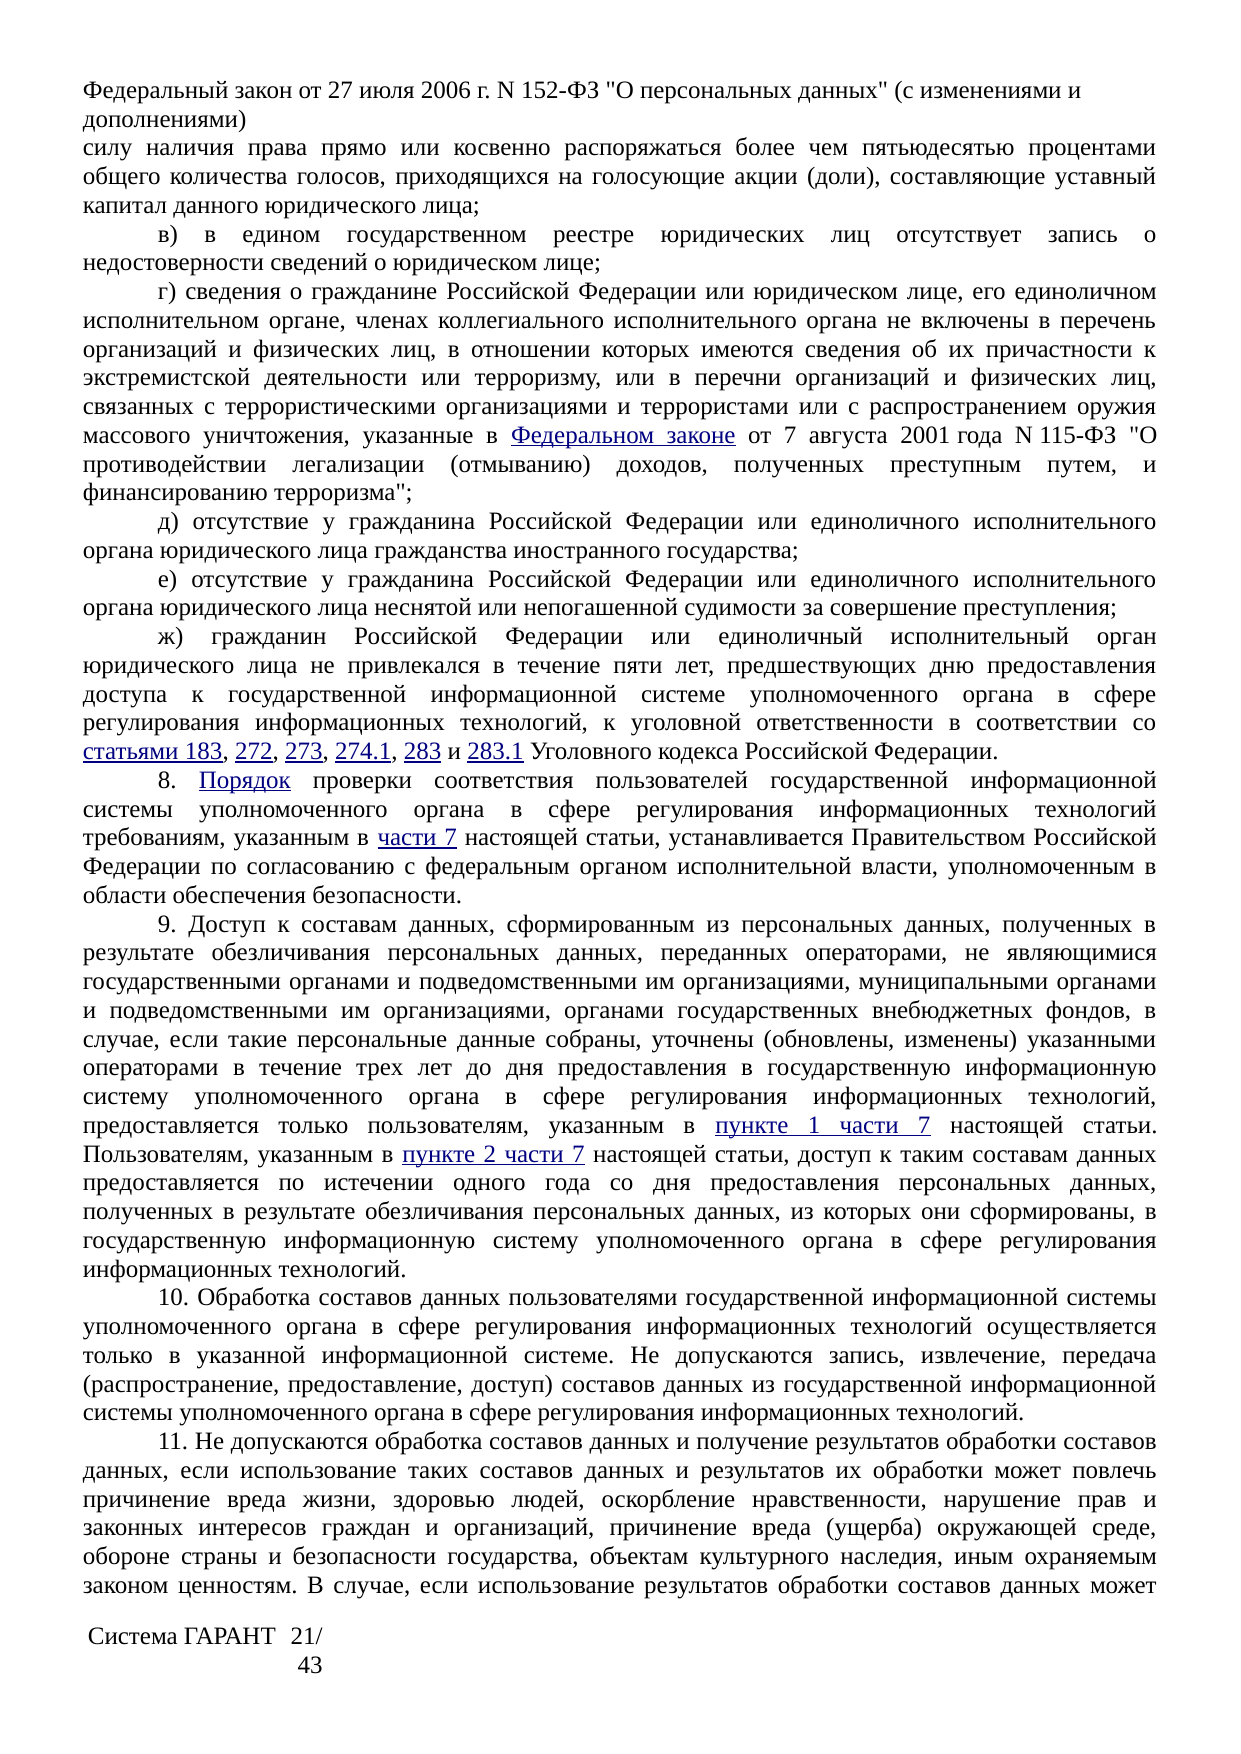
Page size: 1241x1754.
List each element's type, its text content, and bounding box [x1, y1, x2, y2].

text 9. Доступ к составам данных, сформированным из персональных данных, полученных в результате обезличивания персональных данных, переданных операторами, не являющимися государственными органами и подведомственными им организациями, муниципальными органами и подведомственными им организациями, органами государственных внебюджетных фондов, в случае, если такие персональные данные собраны, уточнены (обновлены, изменены) указанными операторами в течение трех лет до дня предоставления в государственную информационную систему уполномоченного органа в сфере регулирования информационных технологий, предоставляется только пользователям, указанным в пункте 1 части 7 настоящей статьи. Пользователям, указанным в пункте 2 части 7 настоящей статьи, доступ к таким составам данных предоставляется по истечении одного года со дня предоставления персональных данных, полученных в результате обезличивания персональных данных, из которых они сформированы, в государственную информационную систему уполномоченного органа в сфере регулирования информационных технологий. [83, 909, 1157, 1282]
text 11. Не допускаются обработка составов данных и получение результатов обработки составов данных, если использование таких составов данных и результатов их обработки может повлечь причинение вреда жизни, здоровью людей, оскорбление нравственности, нарушение прав и законных интересов граждан и организаций, причинение вреда (ущерба) окружающей среде, обороне страны и безопасности государства, объектам культурного наследия, иным охраняемым законом ценностям. В случае, если использование результатов обработки составов данных может [83, 1426, 1157, 1599]
text в) в едином государственном реестре юридических лиц отсутствует запись о недостоверности сведений о юридическом лице; [83, 219, 1157, 276]
text 10. Обработка составов данных пользователями государственной информационной системы уполномоченного органа в сфере регулирования информационных технологий осуществляется только в указанной информационной системе. Не допускаются запись, извлечение, передача (распространение, предоставление, доступ) составов данных из государственной информационной системы уполномоченного органа в сфере регулирования информационных технологий. [83, 1282, 1157, 1426]
text 8. Порядок проверки соответствия пользователей государственной информационной системы уполномоченного органа в сфере регулирования информационных технологий требованиям, указанным в части 7 настоящей статьи, устанавливается Правительством Российской Федерации по согласованию с федеральным органом исполнительной власти, уполномоченным в области обеспечения безопасности. [83, 765, 1157, 909]
text ж) гражданин Российской Федерации или единоличный исполнительный орган юридического лица не привлекался в течение пяти лет, предшествующих дню предоставления доступа к государственной информационной системе уполномоченного органа в сфере регулирования информационных технологий, к уголовной ответственности в соответствии со статьями 183, 272, 273, 274.1, 283 и 283.1 Уголовного кодекса Российской Федерации. [83, 621, 1157, 765]
text д) отсутствие у гражданина Российской Федерации или единоличного исполнительного органа юридического лица гражданства иностранного государства; [83, 506, 1157, 564]
text е) отсутствие у гражданина Российской Федерации или единоличного исполнительного органа юридического лица неснятой или непогашенной судимости за совершение преступления; [83, 564, 1157, 621]
text г) сведения о гражданине Российской Федерации или юридическом лице, его единоличном исполнительном органе, членах коллегиального исполнительного органа не включены в перечень организаций и физических лиц, в отношении которых имеются сведения об их причастности к экстремистской деятельности или терроризму, или в перечни организаций и физических лиц, связанных с террористическими организациями и террористами или с распространением оружия массового уничтожения, указанные в Федеральном законе от 7 августа 2001 года N 115-ФЗ "О противодействии легализации (отмыванию) доходов, полученных преступным путем, и финансированию терроризма"; [83, 276, 1157, 506]
text силу наличия права прямо или косвенно распоряжаться более чем пятьюдесятью процентами общего количества голосов, приходящихся на голосующие акции (доли), составляющие уставный капитал данного юридического лица; [83, 132, 1157, 219]
